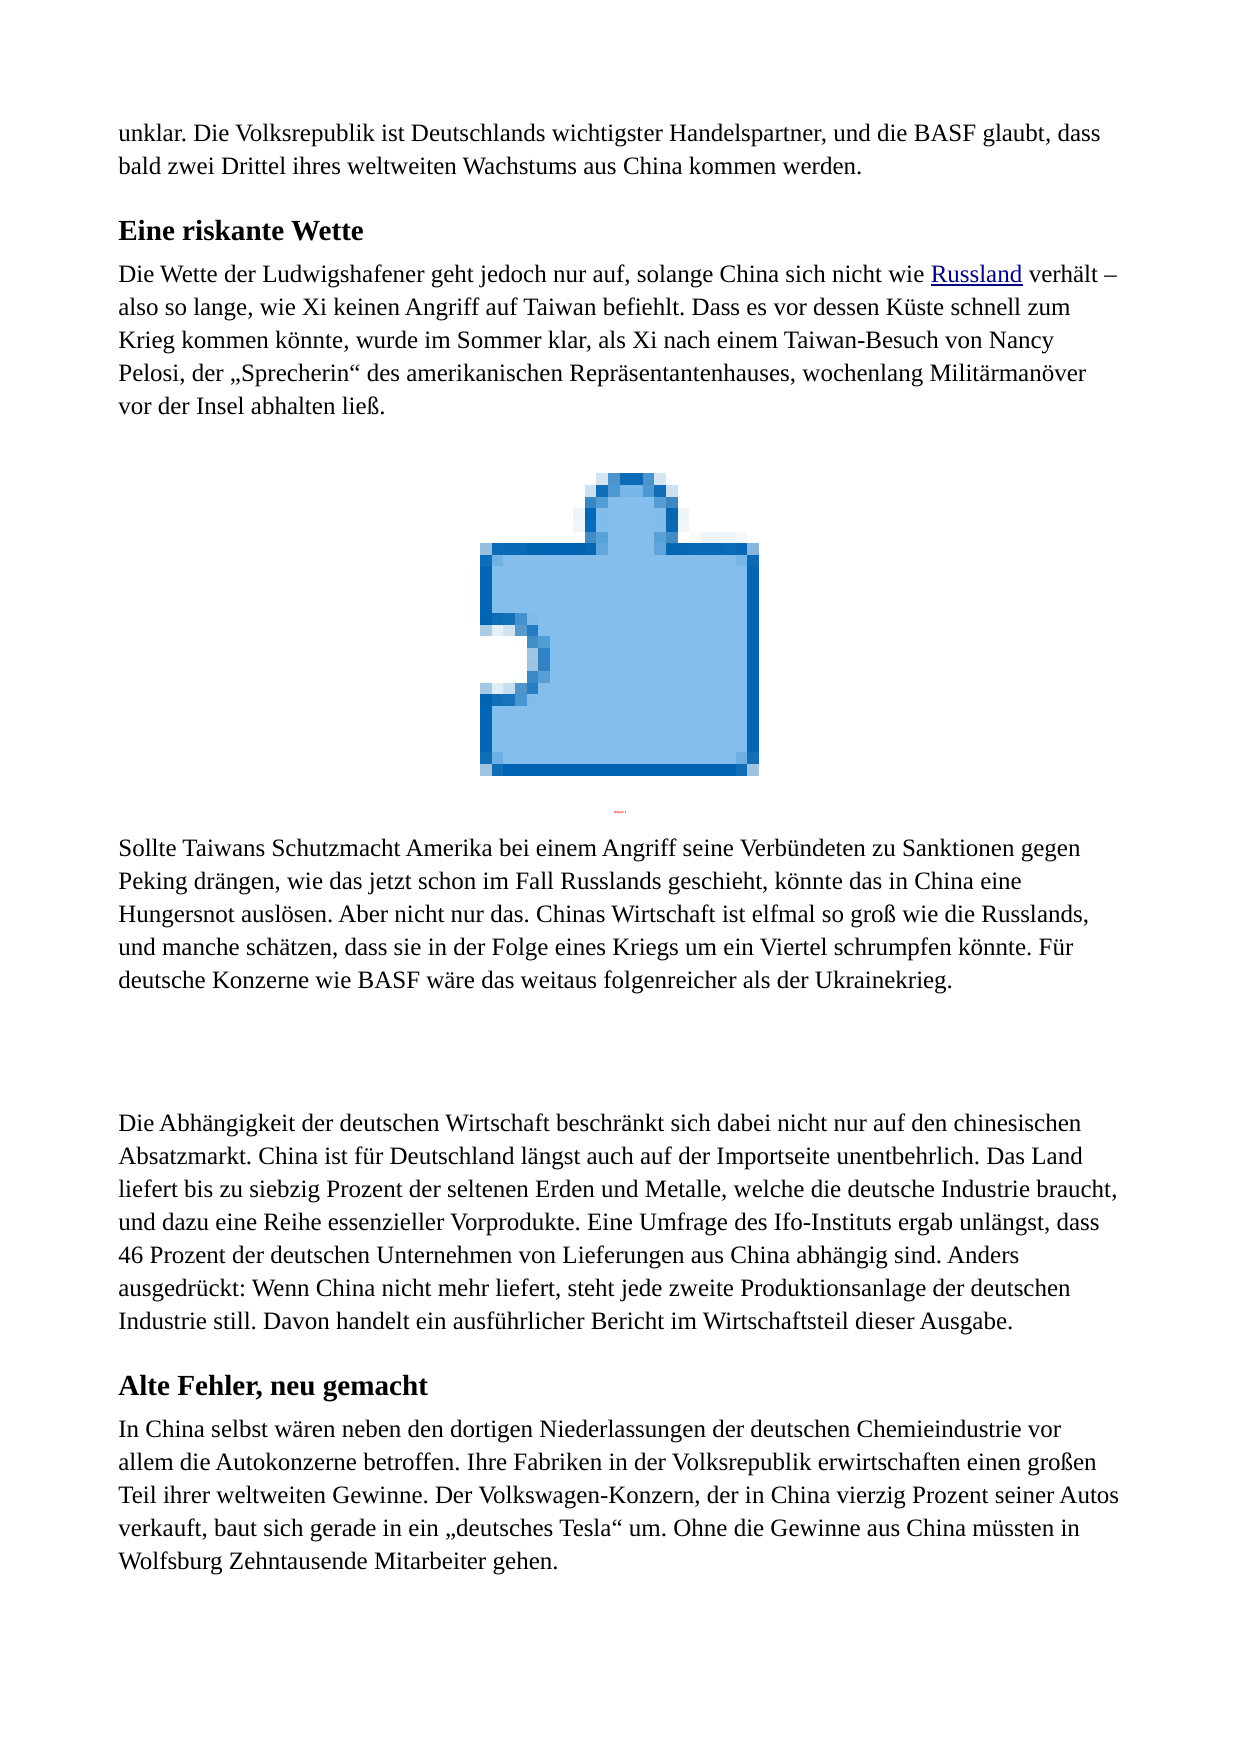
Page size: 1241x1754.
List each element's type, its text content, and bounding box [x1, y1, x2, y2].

text Sollte Taiwans Schutzmacht Amerika bei einem Angriff seine Verbündeten zu Sanktionen gegen Peking drängen, wie das jetzt schon im Fall Russlands geschieht, könnte das in China eine Hungersnot auslösen. Aber nicht nur das. Chinas Wirtschaft ist elfmal so groß wie die Russlands, und manche schätzen, dass sie in der Folge eines Kriegs um ein Viertel schrumpfen könnte. Für deutsche Konzerne wie BASF wäre das weitaus folgenreicher als der Ukrainekrieg. [118, 833, 1122, 994]
subtitle Eine riskante Wette [118, 213, 1122, 247]
text In China selbst wären neben den dortigen Niederlassungen der deutschen Chemieindustrie vor allem die Autokonzerne betroffen. Ihre Fabriken in der Volksrepublik erwirtschaften einen großen Teil ihrer weltweiten Gewinne. Der Volkswagen-Konzern, der in China vierzig Prozent seiner Autos verkauft, baut sich gerade in ein „deutsches Tesla“ um. Ohne die Gewinne aus China müssten in Wolfsburg Zehntausende Mitarbeiter gehen. [118, 1414, 1122, 1575]
text Die Wette der Ludwigshafener geht jedoch nur auf, solange China sich nicht wie Russland verhält – also so lange, wie Xi keinen Angriff auf Taiwan befiehlt. Dass es vor dessen Küste schnell zum Krieg kommen könnte, wurde im Sommer klar, als Xi nach einem Taiwan-Besuch von Nancy Pelosi, der „Sprecherin“ des amerikanischen Repräsentantenhauses, wochenlang Militärmanöver vor der Insel abhalten ließ. [118, 259, 1122, 420]
subtitle Alte Fehler, neu gemacht [118, 1368, 1122, 1402]
text unklar. Die Volksrepublik ist Deutschlands wichtigster Handelspartner, und die BASF glaubt, dass bald zwei Drittel ihres weltweiten Wachstums aus China kommen werden. [118, 118, 1122, 180]
text Die Abhängigkeit der deutschen Wirtschaft beschränkt sich dabei nicht nur auf den chinesischen Absatzmarkt. China ist für Deutschland längst auch auf der Importseite unentbehrlich. Das Land liefert bis zu siebzig Prozent der seltenen Erden und Metalle, welche die deutsche Industrie braucht, und dazu eine Reihe essenzieller Vorprodukte. Eine Umfrage des Ifo-Instituts ergab unlängst, dass 46 Prozent der deutschen Unternehmen von Lieferungen aus China abhängig sind. Anders ausgedrückt: Wenn China nicht mehr liefert, steht jede zweite Produktionsanlage der deutschen Industrie still. Davon handelt ein ausführlicher Bericht im Wirtschaftsteil dieser Ausgabe. [118, 1108, 1122, 1335]
